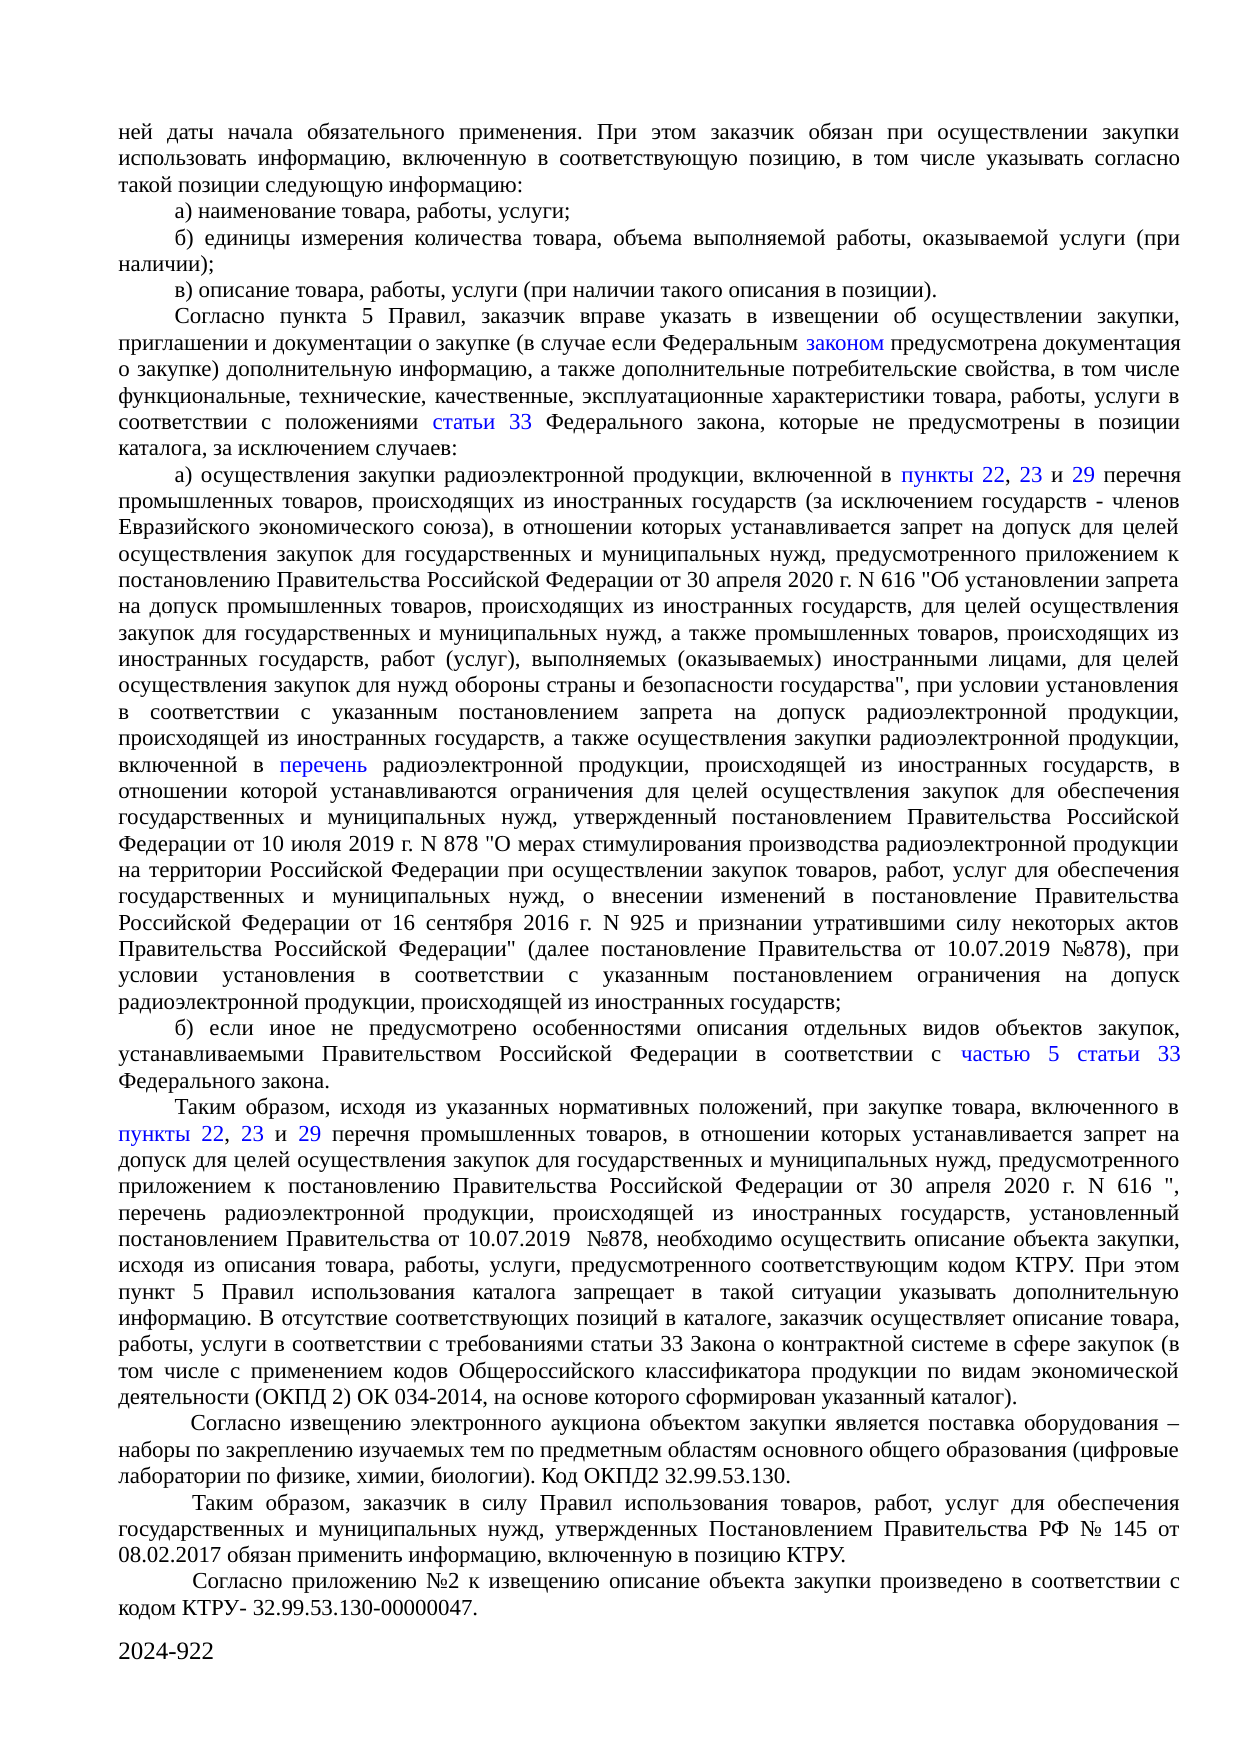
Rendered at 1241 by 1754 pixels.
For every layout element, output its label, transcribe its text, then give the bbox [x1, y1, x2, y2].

text Таким образом, заказчик в силу Правил использования товаров, работ, услуг для обеспечения государственных и муниципальных нужд, утвержденных Постановлением Правительства РФ № 145 от 08.02.2017 обязан применить информацию, включенную в позицию КТРУ. [118, 1488, 1181, 1568]
text а) осуществления закупки радиоэлектронной продукции, включенной в пункты 22, 23 и 29 перечня промышленных товаров, происходящих из иностранных государств (за исключением государств - членов Евразийского экономического союза), в отношении которых устанавливается запрет на допуск для целей осуществления закупок для государственных и муниципальных нужд, предусмотренного приложением к постановлению Правительства Российской Федерации от 30 апреля 2020 г. N 616 "Об установлении запрета на допуск промышленных товаров, происходящих из иностранных государств, для целей осуществления закупок для государственных и муниципальных нужд, а также промышленных товаров, происходящих из иностранных государств, работ (услуг), выполняемых (оказываемых) иностранными лицами, для целей осуществления закупок для нужд обороны страны и безопасности государства", при условии установления в соответствии с указанным постановлением запрета на допуск радиоэлектронной продукции, происходящей из иностранных государств, а также осуществления закупки радиоэлектронной продукции, включенной в перечень радиоэлектронной продукции, происходящей из иностранных государств, в отношении которой устанавливаются ограничения для целей осуществления закупок для обеспечения государственных и муниципальных нужд, утвержденный постановлением Правительства Российской Федерации от 10 июля 2019 г. N 878 "О мерах стимулирования производства радиоэлектронной продукции на территории Российской Федерации при осуществлении закупок товаров, работ, услуг для обеспечения государственных и муниципальных нужд, о внесении изменений в постановление Правительства Российской Федерации от 16 сентября 2016 г. N 925 и признании утратившими силу некоторых актов Правительства Российской Федерации" (далее постановление Правительства от 10.07.2019 №878), при условии установления в соответствии с указанным постановлением ограничения на допуск радиоэлектронной продукции, происходящей из иностранных государств; [118, 461, 1181, 1014]
text Таким образом, исходя из указанных нормативных положений, при закупке товара, включенного в пункты 22, 23 и 29 перечня промышленных товаров, в отношении которых устанавливается запрет на допуск для целей осуществления закупок для государственных и муниципальных нужд, предусмотренного приложением к постановлению Правительства Российской Федерации от 30 апреля 2020 г. N 616 ", перечень радиоэлектронной продукции, происходящей из иностранных государств, установленный постановлением Правительства от 10.07.2019 №878, необходимо осуществить описание объекта закупки, исходя из описания товара, работы, услуги, предусмотренного соответствующим кодом КТРУ. При этом пункт 5 Правил использования каталога запрещает в такой ситуации указывать дополнительную информацию. В отсутствие соответствующих позиций в каталоге, заказчик осуществляет описание товара, работы, услуги в соответствии с требованиями статьи 33 Закона о контрактной системе в сфере закупок (в том числе с применением кодов Общероссийского классификатора продукции по видам экономической деятельности (ОКПД 2) ОК 034-2014, на основе которого сформирован указанный каталог). [118, 1093, 1181, 1409]
text а) наименование товара, работы, услуги; [118, 197, 1181, 223]
subtitle ней даты начала обязательного применения. При этом заказчик обязан при осуществлении закупки использовать информацию, включенную в соответствующую позицию, в том числе указывать согласно такой позиции следующую информацию: [118, 118, 1181, 197]
text в) описание товара, работы, услуги (при наличии такого описания в позиции). [118, 276, 1181, 303]
text Согласно приложению №2 к извещению описание объекта закупки произведено в соответствии с кодом КТРУ- 32.99.53.130-00000047. [118, 1568, 1181, 1620]
text б) единицы измерения количества товара, объема выполняемой работы, оказываемой услуги (при наличии); [118, 223, 1181, 276]
text Согласно извещению электронного аукциона объектом закупки является поставка оборудования – наборы по закреплению изучаемых тем по предметным областям основного общего образования (цифровые лаборатории по физике, химии, биологии). Код ОКПД2 32.99.53.130. [118, 1409, 1181, 1488]
text Согласно пункта 5 Правил, заказчик вправе указать в извещении об осуществлении закупки, приглашении и документации о закупке (в случае если Федеральным законом предусмотрена документация о закупке) дополнительную информацию, а также дополнительные потребительские свойства, в том числе функциональные, технические, качественные, эксплуатационные характеристики товара, работы, услуги в соответствии с положениями статьи 33 Федерального закона, которые не предусмотрены в позиции каталога, за исключением случаев: [118, 303, 1181, 461]
text б) если иное не предусмотрено особенностями описания отдельных видов объектов закупок, устанавливаемыми Правительством Российской Федерации в соответствии с частью 5 статьи 33 Федерального закона. [118, 1014, 1181, 1093]
